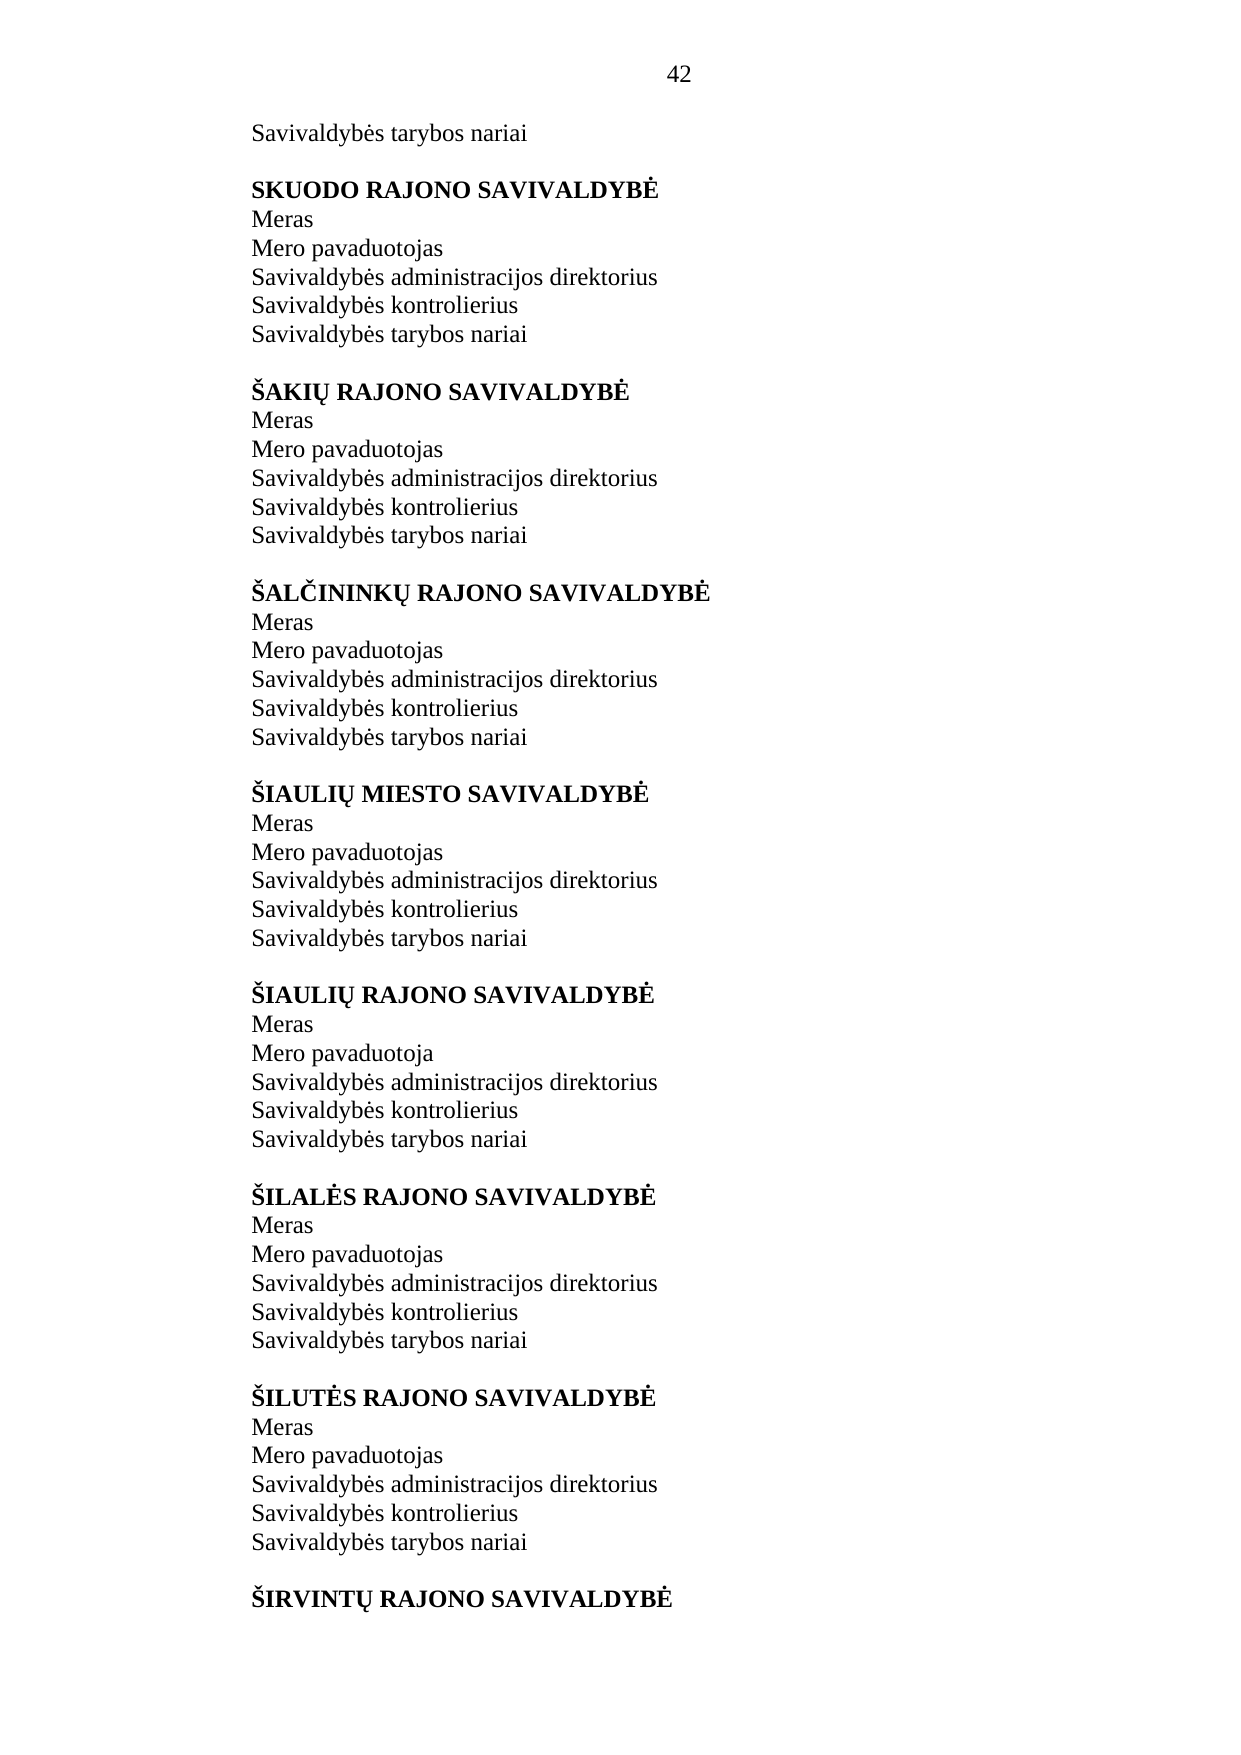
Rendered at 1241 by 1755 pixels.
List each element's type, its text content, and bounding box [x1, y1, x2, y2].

text Meras [177, 1412, 1181, 1441]
text Mero pavaduotoja [177, 1038, 1181, 1067]
text ŠIAULIŲ RAJONO SAVIVALDYBĖ [177, 981, 1181, 1009]
text Mero pavaduotojas [177, 1441, 1181, 1469]
text Savivaldybės kontrolierius [177, 492, 1181, 521]
text Mero pavaduotojas [177, 636, 1181, 664]
text Mero pavaduotojas [177, 434, 1181, 463]
text Savivaldybės administracijos direktorius [177, 1469, 1181, 1498]
text Savivaldybės tarybos nariai [177, 1326, 1181, 1354]
text Savivaldybės kontrolierius [177, 1297, 1181, 1326]
text ŠILALĖS RAJONO SAVIVALDYBĖ [177, 1182, 1181, 1211]
text Savivaldybės administracijos direktorius [177, 1067, 1181, 1096]
text Savivaldybės kontrolierius [177, 1498, 1181, 1527]
text Savivaldybės tarybos nariai [177, 722, 1181, 751]
text Savivaldybės kontrolierius [177, 1096, 1181, 1124]
text Savivaldybės tarybos nariai [177, 521, 1181, 549]
text Savivaldybės administracijos direktorius [177, 866, 1181, 894]
text Savivaldybės tarybos nariai [177, 319, 1181, 348]
text Mero pavaduotojas [177, 1239, 1181, 1268]
text Meras [177, 406, 1181, 434]
text SKUODO RAJONO SAVIVALDYBĖ [177, 176, 1181, 204]
text ŠALČININKŲ RAJONO SAVIVALDYBĖ [177, 578, 1181, 607]
text ŠIRVINTŲ RAJONO SAVIVALDYBĖ [177, 1584, 1181, 1613]
text ŠAKIŲ RAJONO SAVIVALDYBĖ [177, 377, 1181, 406]
text ŠILUTĖS RAJONO SAVIVALDYBĖ [177, 1383, 1181, 1412]
text Savivaldybės administracijos direktorius [177, 262, 1181, 291]
text Mero pavaduotojas [177, 837, 1181, 866]
text Savivaldybės administracijos direktorius [177, 463, 1181, 492]
text Savivaldybės kontrolierius [177, 291, 1181, 319]
text ŠIAULIŲ MIESTO SAVIVALDYBĖ [177, 779, 1181, 808]
text Savivaldybės tarybos nariai [177, 1124, 1181, 1153]
text Meras [177, 204, 1181, 233]
text Savivaldybės tarybos nariai [177, 923, 1181, 952]
text Meras [177, 808, 1181, 837]
text Savivaldybės administracijos direktorius [177, 1268, 1181, 1297]
text Savivaldybės tarybos nariai [177, 118, 1181, 147]
text Meras [177, 1211, 1181, 1239]
text Savivaldybės administracijos direktorius [177, 664, 1181, 693]
text Meras [177, 607, 1181, 636]
text Meras [177, 1009, 1181, 1038]
text Mero pavaduotojas [177, 233, 1181, 262]
text Savivaldybės kontrolierius [177, 894, 1181, 923]
text Savivaldybės kontrolierius [177, 693, 1181, 722]
text Savivaldybės tarybos nariai [177, 1527, 1181, 1556]
